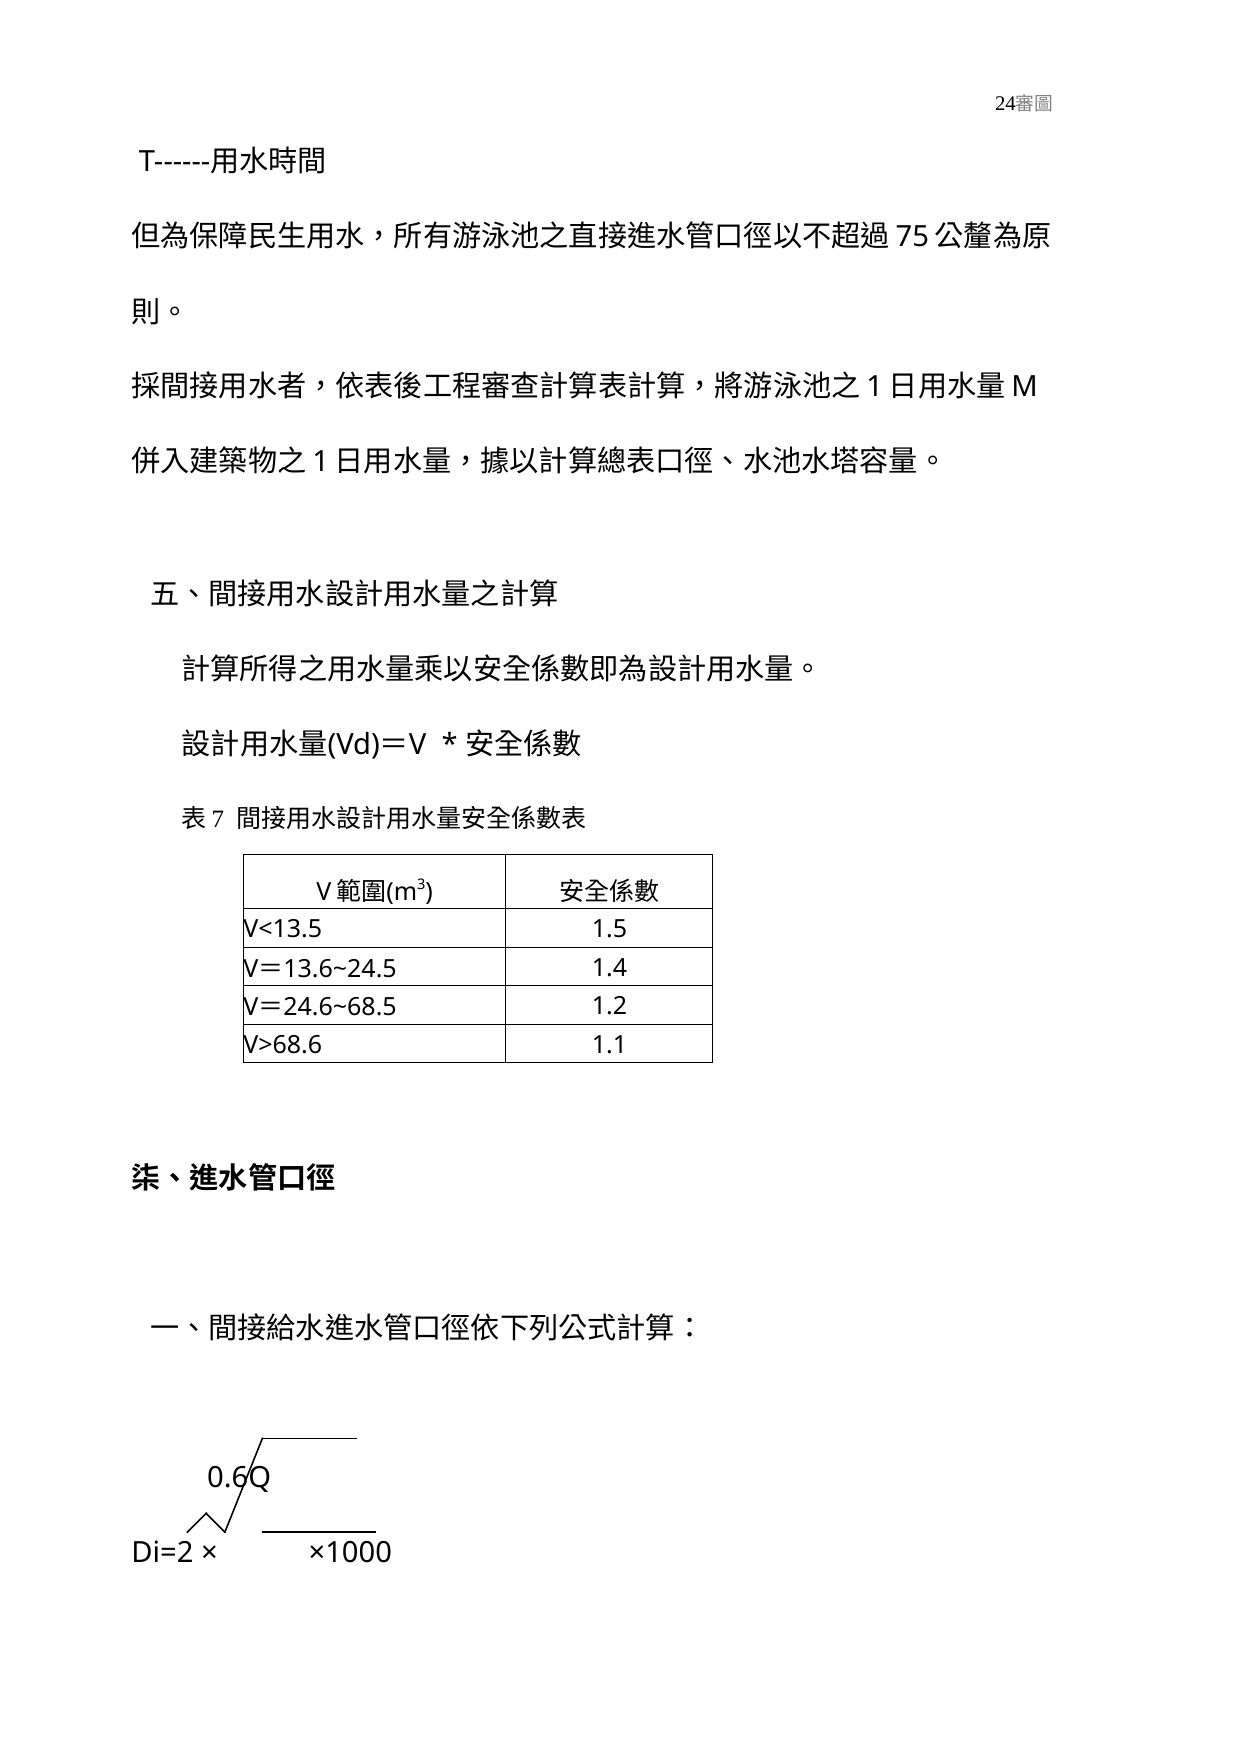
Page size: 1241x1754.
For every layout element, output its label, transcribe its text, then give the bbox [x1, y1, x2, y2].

text 五、間接用水設計用水量之計算 [131, 554, 1053, 629]
text 0.6Q [234, 1438, 1053, 1513]
table_cell 1.1 [506, 1025, 712, 1062]
table_cell 1.5 [506, 909, 712, 947]
table_cell 1.4 [506, 948, 712, 985]
table_cell V＝13.6~24.5 [244, 948, 505, 985]
text 採間接用水者，依表後工程審查計算表計算，將游泳池之1日用水量M併入建築物之1日用水量，據以計算總表口徑、水池水塔容量。 [131, 347, 1053, 497]
table_cell V＝24.6~68.5 [244, 986, 505, 1024]
text 0.6Q [131, 1438, 261, 1513]
text 一、間接給水進水管口徑依下列公式計算： [131, 1288, 1053, 1363]
table_header V範圍(m3) [244, 855, 505, 908]
text T------用水時間 [131, 122, 1053, 197]
table_cell V<13.5 [244, 909, 505, 947]
text 0.6Q [235, 1476, 244, 1485]
table_cell 1.2 [506, 986, 712, 1024]
text Di=2 × ×1000 [131, 1513, 1053, 1588]
table_cell V>68.6 [244, 1025, 505, 1062]
text 但為保障民生用水，所有游泳池之直接進水管口徑以不超過75公釐為原則。 [131, 197, 1053, 347]
text 表7 間接用水設計用水量安全係數表 [181, 798, 1053, 835]
table_header 安全係數 [506, 855, 712, 908]
text 設計用水量(Vd)＝V * 安全係數 [181, 704, 1053, 779]
text 柒、進水管口徑 [131, 1138, 1053, 1213]
text 計算所得之用水量乘以安全係數即為設計用水量。 [181, 629, 1053, 704]
text 0.6Q [253, 1468, 266, 1485]
